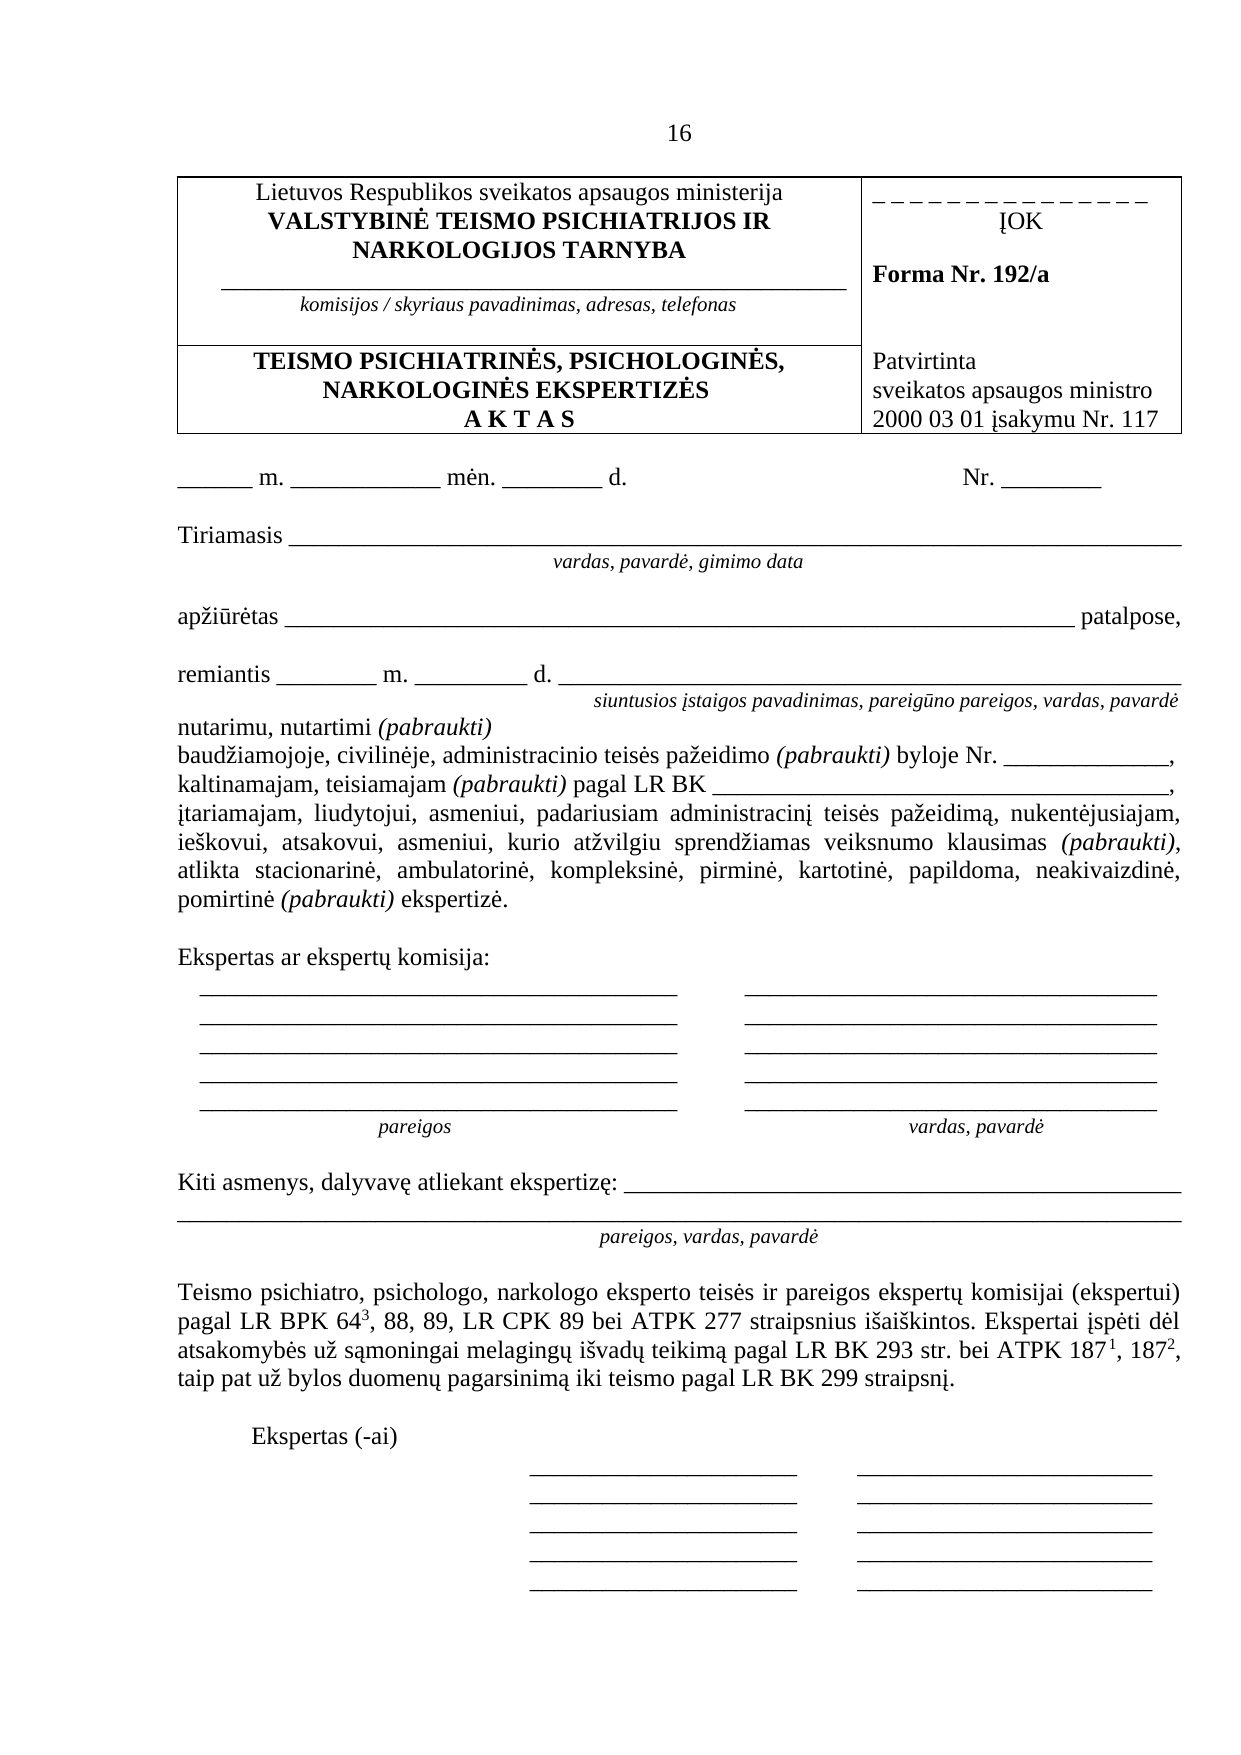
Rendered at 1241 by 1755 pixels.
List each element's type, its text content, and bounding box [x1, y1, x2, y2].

text pareigos vardas, pavardė [177, 1114, 1181, 1138]
table_header Lietuvos Respublikos sveikatos apsaugos ministerija VALSTYBINĖ TEISMO PSICHIATRIJOS IR NARKOLOGIJOS TARNYBA komisijos / skyriaus pavadinimas, adresas, telefonas [178, 178, 861, 345]
text pareigos, vardas, pavardė [177, 1224, 1181, 1248]
text Teismo psichiatro, psichologo, narkologo eksperto teisės ir pareigos ekspertų komisijai (ekspertui) pagal LR BPK 643, 88, 89, LR CPK 89 bei ATPK 277 straipsnius išaiškintos. Ekspertai įspėti dėl atsakomybės už sąmoningai melagingų išvadų teikimą pagal LR BK 293 str. bei ATPK 1871, 1872, taip pat už bylos duomenų pagarsinimą iki teismo pagal LR BK 299 straipsnį. [177, 1277, 1181, 1392]
text apžiūrėtas patalpose, [177, 601, 1181, 630]
text Tiriamasis [177, 520, 1181, 548]
text Kiti asmenys, dalyvavę atliekant ekspertizę: [177, 1167, 1181, 1196]
text remiantis ________ m. _________ d. [177, 659, 1181, 688]
text kaltinamajam, teisiamajam (pabraukti) pagal LR BK , [177, 769, 1181, 798]
text Ekspertas ar ekspertų komisija: [177, 942, 1181, 970]
text įtariamajam, liudytojui, asmeniui, padariusiam administracinį teisės pažeidimą, nukentėjusiajam, ieškovui, atsakovui, asmeniui, kurio atžvilgiu sprendžiamas veiksnumo klausimas (pabraukti), atlikta stacionarinė, ambulatorinė, kompleksinė, pirminė, kartotinė, papildoma, neakivaizdinė, pomirtinė (pabraukti) ekspertizė. [177, 798, 1181, 913]
table_cell Patvirtinta sveikatos apsaugos ministro 2000 03 01 įsakymu Nr. 117 [862, 345, 1181, 432]
text Ekspertas (-ai) [177, 1421, 1181, 1450]
text vardas, pavardė, gimimo data [177, 548, 1181, 573]
table_header _ _ _ _ _ _ _ _ _ _ _ _ _ _ _ ĮOK Forma Nr. 192/a [862, 178, 1181, 345]
text siuntusios įstaigos pavadinimas, pareigūno pareigos, vardas, pavardė [177, 688, 1181, 712]
text ______ m. ____________ mėn. ________ d. Nr. ________ [177, 462, 1181, 491]
text baudžiamojoje, civilinėje, administracinio teisės pažeidimo (pabraukti) byloje Nr. , [177, 740, 1181, 769]
table_cell TEISMO PSICHIATRINĖS, PSICHOLOGINĖS, NARKOLOGINĖS EKSPERTIZĖS A K T A S [178, 346, 861, 432]
text nutarimu, nutartimi (pabraukti) [177, 712, 1181, 740]
